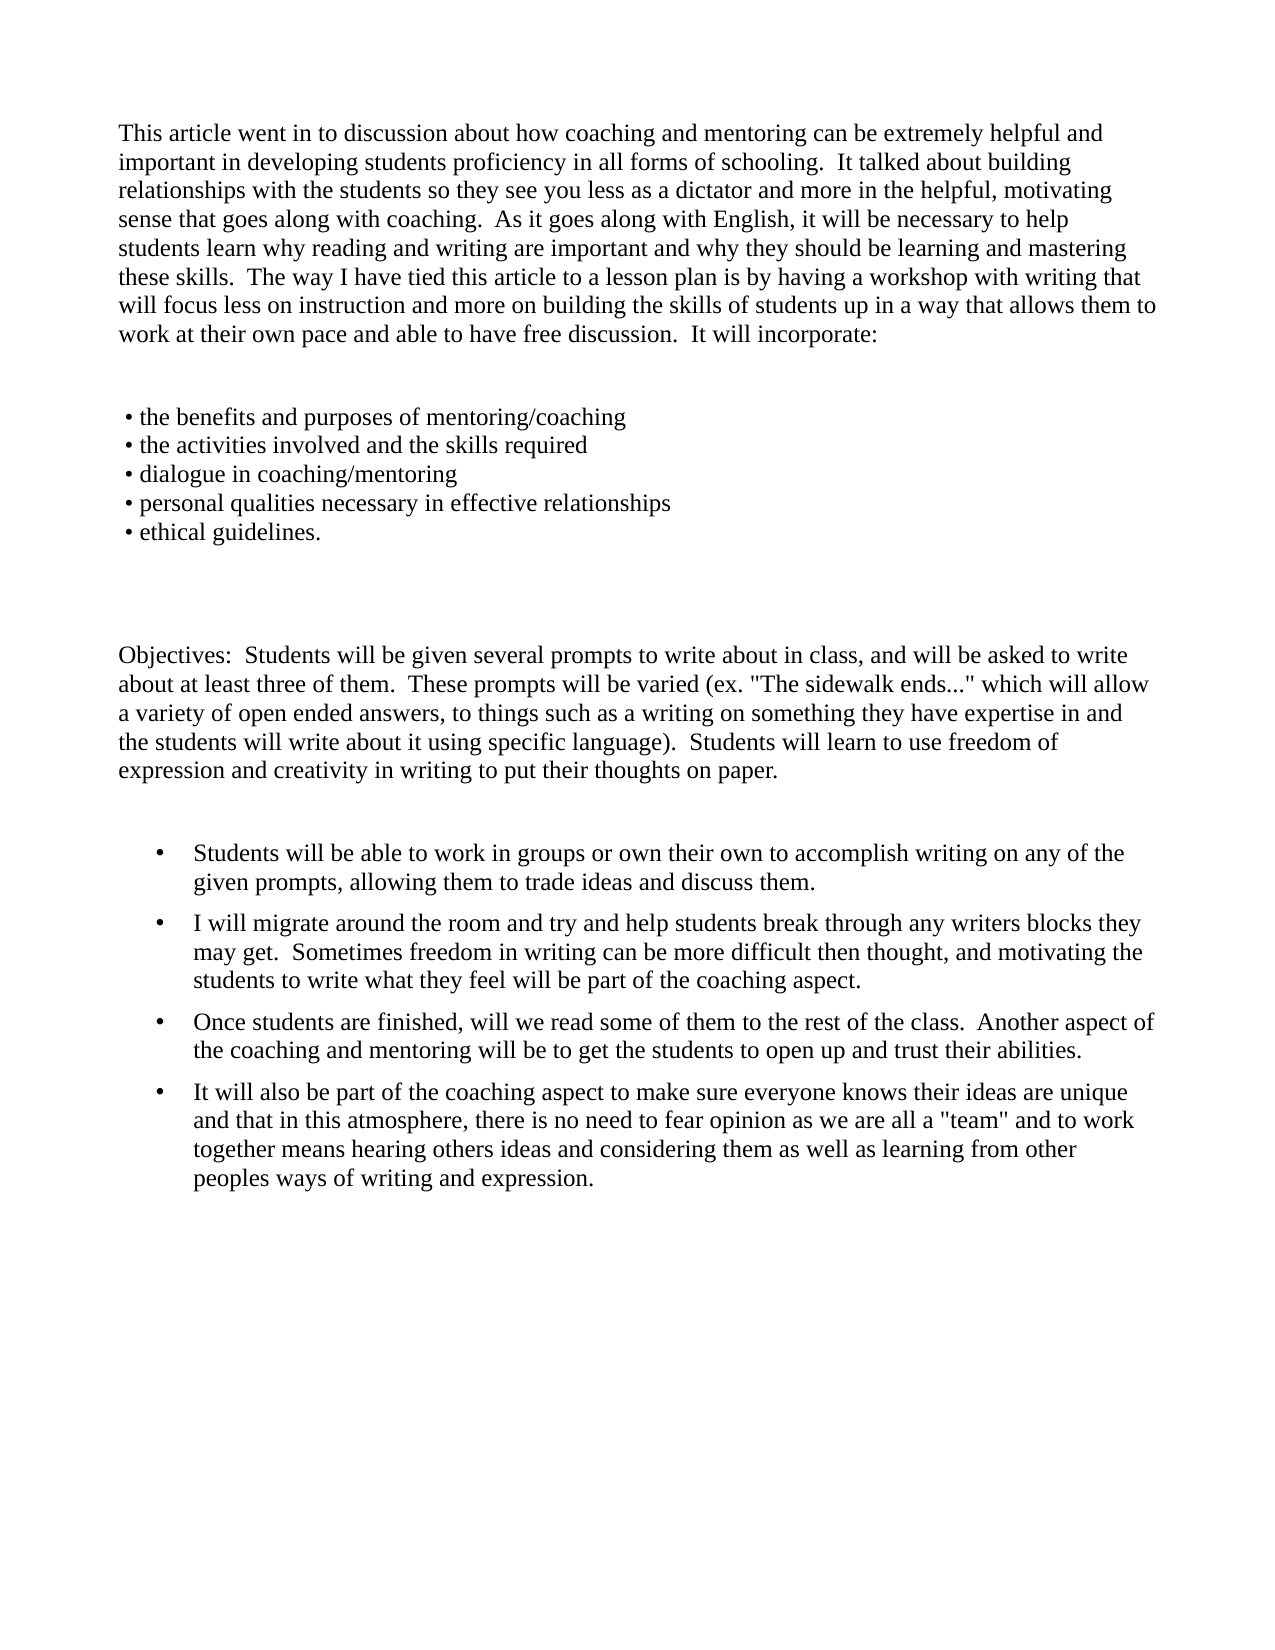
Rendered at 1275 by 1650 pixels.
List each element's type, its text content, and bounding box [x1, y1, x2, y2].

text Objectives: Students will be given several prompts to write about in class, and will be asked to write about at least three of them. These prompts will be varied (ex. "The sidewalk ends..." which will allow a variety of open ended answers, to things such as a writing on something they have expertise in and the students will write about it using specific language). Students will learn to use freedom of expression and creativity in writing to put their thoughts on paper. [118, 641, 1157, 784]
text • the benefits and purposes of mentoring/coaching • the activities involved and the skills required • dialogue in coaching/mentoring • personal qualities necessary in effective relationships • ethical guidelines. [118, 402, 1157, 546]
list I will migrate around the room and try and help students break through any writers blocks they may get. Sometimes freedom in writing can be more difficult then thought, and motivating the students to write what they feel will be part of the coaching aspect. [156, 908, 1157, 994]
list Students will be able to work in groups or own their own to accomplish writing on any of the given prompts, allowing them to trade ideas and discuss them. [156, 838, 1157, 896]
list It will also be part of the coaching aspect to make sure everyone knows their ideas are unique and that in this atmosphere, there is no need to fear opinion as we are all a "team" and to work together means hearing others ideas and considering them as well as learning from other peoples ways of writing and expression. [156, 1077, 1157, 1192]
text This article went in to discussion about how coaching and mentoring can be extremely helpful and important in developing students proficiency in all forms of schooling. It talked about building relationships with the students so they see you less as a dictator and more in the helpful, motivating sense that goes along with coaching. As it goes along with English, it will be necessary to help students learn why reading and writing are important and why they should be learning and mastering these skills. The way I have tied this article to a lesson plan is by having a workshop with writing that will focus less on instruction and more on building the skills of students up in a way that allows them to work at their own pace and able to have free discussion. It will incorporate: [118, 118, 1157, 348]
list Once students are finished, will we read some of them to the rest of the class. Another aspect of the coaching and mentoring will be to get the students to open up and trust their abilities. [156, 1007, 1157, 1064]
